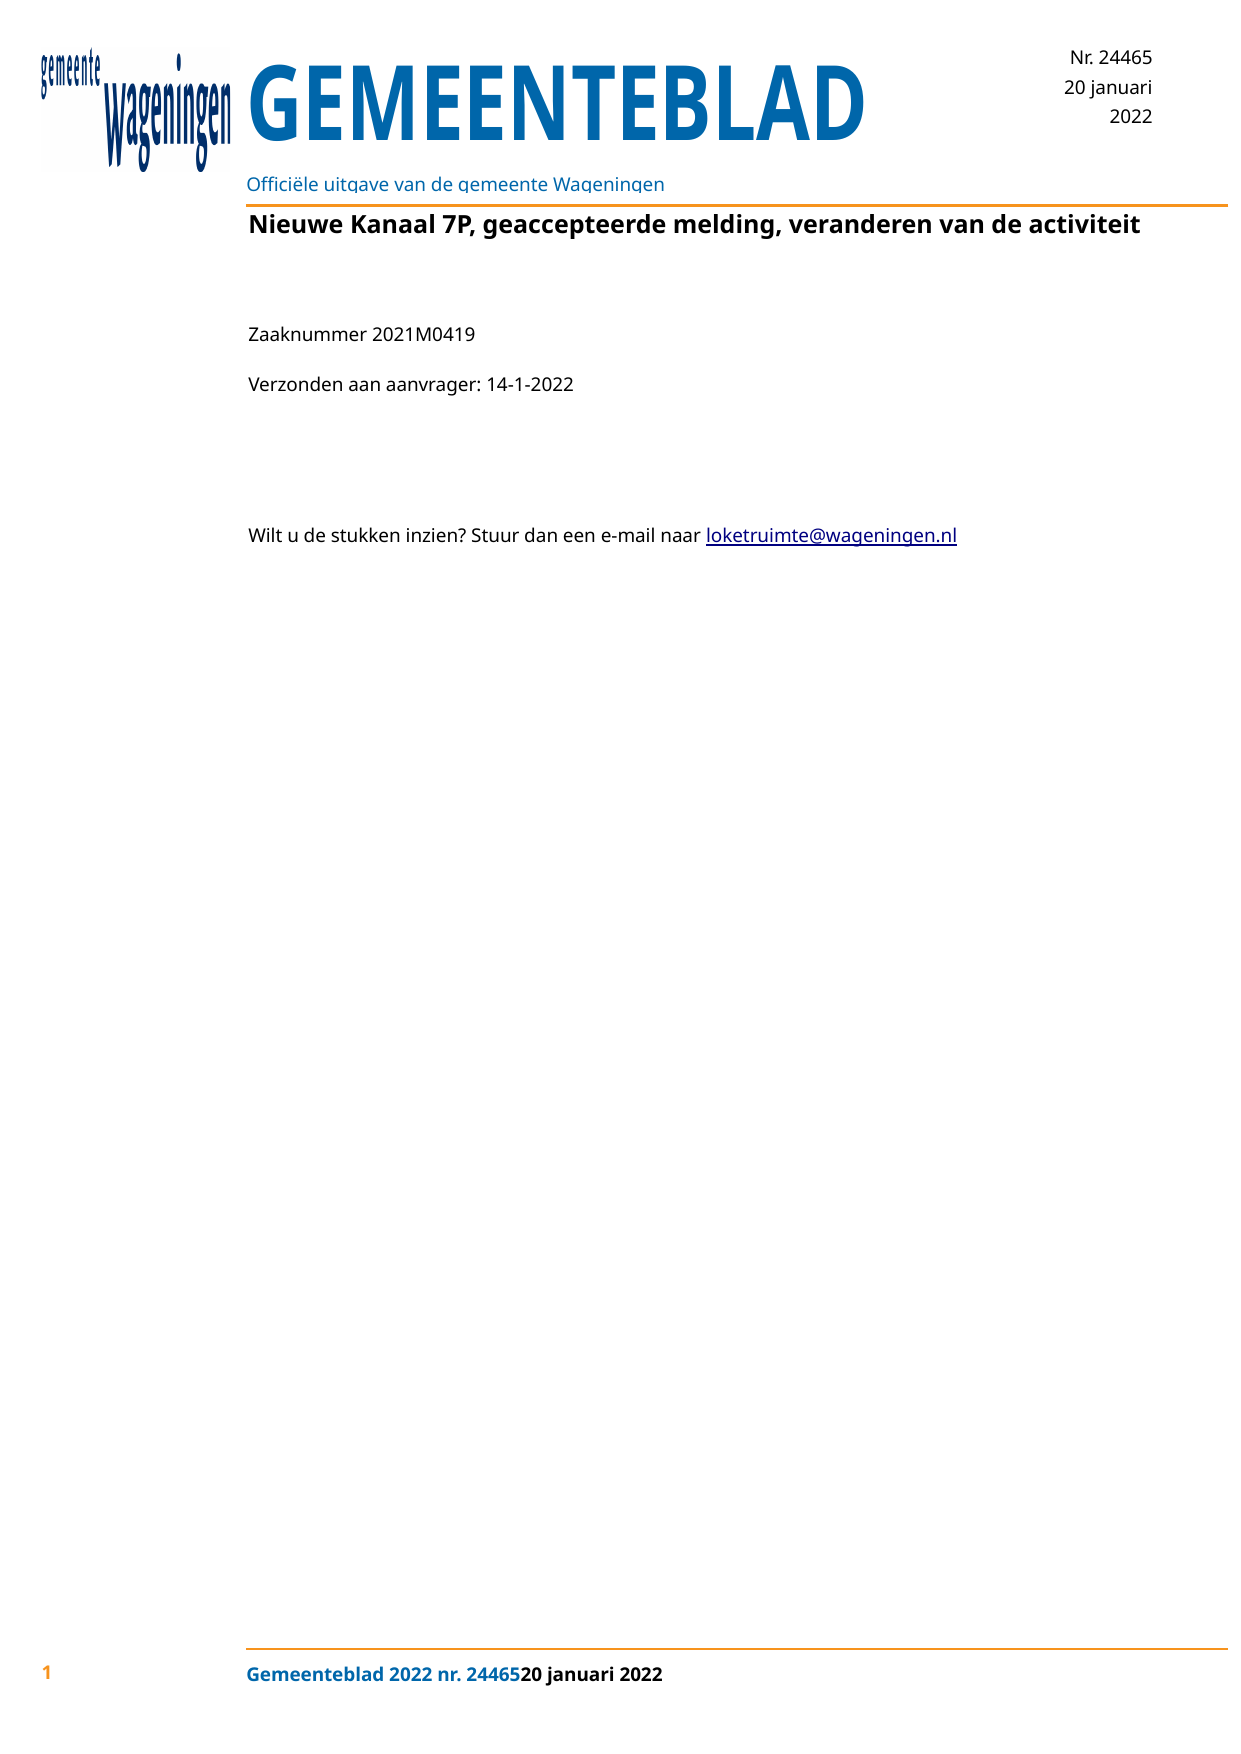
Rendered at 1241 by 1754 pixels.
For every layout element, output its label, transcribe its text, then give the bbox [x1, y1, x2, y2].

text Zaaknummer 2021M0419 [248, 321, 1152, 346]
picture [41, 47, 231, 172]
text Nieuwe Kanaal 7P, geaccepteerde melding, veranderen van de activiteit [248, 207, 1152, 241]
text Verzonden aan aanvrager: 14-1-2022 [248, 371, 1152, 397]
text Wilt u de stukken inzien? Stuur dan een e-mail naar loketruimte@wageningen.nl [248, 522, 1152, 548]
